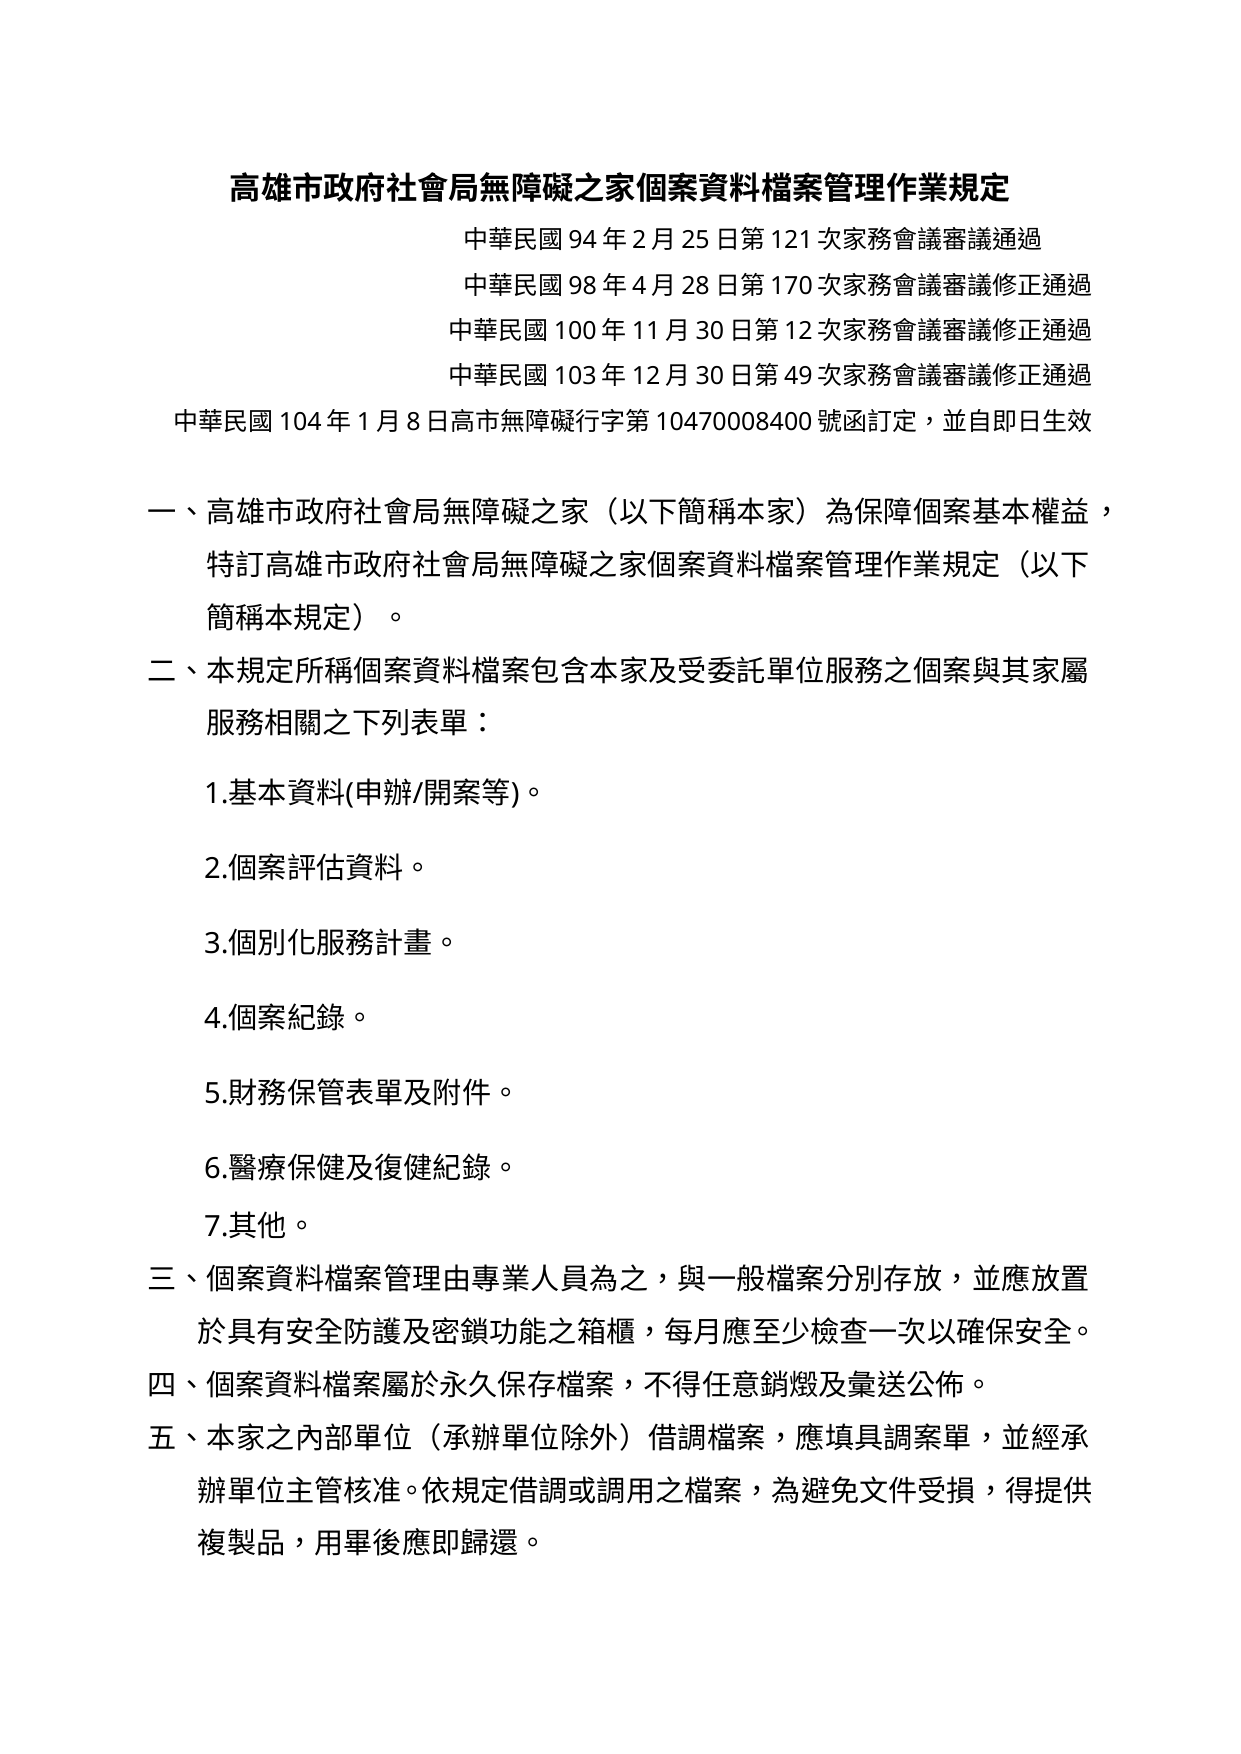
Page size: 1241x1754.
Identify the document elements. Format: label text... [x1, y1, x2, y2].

text 三、個案資料檔案管理由專業人員為之，與一般檔案分別存放，並應放置於具有安全防護及密鎖功能之箱櫃，每月應至少檢查一次以確保安全。 [148, 1256, 1092, 1351]
text 中華民國104年1月8日高市無障礙行字第10470008400號函訂定，並自即日生效 [148, 401, 1092, 437]
text 中華民國100年11月30日第12次家務會議審議修正通過 [148, 310, 1092, 347]
text 高雄市政府社會局無障礙之家個案資料檔案管理作業規定 [148, 163, 1092, 208]
text 五、本家之內部單位（承辦單位除外）借調檔案，應填具調案單，並經承辦單位主管核准。依規定借調或調用之檔案，為避免文件受損，得提供複製品，用畢後應即歸還。 [148, 1414, 1092, 1562]
text 2.個案評估資料。 [204, 828, 1092, 903]
text 6.醫療保健及復健紀錄。 [204, 1128, 1092, 1203]
text 中華民國98年4月28日第170次家務會議審議修正通過 [148, 265, 1092, 301]
text 中華民國103年12月30日第49次家務會議審議修正通過 [148, 356, 1092, 392]
text 7.其他。 [204, 1203, 1092, 1245]
text 一、高雄市政府社會局無障礙之家（以下簡稱本家）為保障個案基本權益，特訂高雄市政府社會局無障礙之家個案資料檔案管理作業規定（以下簡稱本規定）。 [148, 489, 1092, 637]
text 5.財務保管表單及附件。 [204, 1053, 1092, 1128]
text 四、個案資料檔案屬於永久保存檔案，不得任意銷燬及彙送公佈。 [148, 1361, 1092, 1404]
text 4.個案紀錄。 [204, 978, 1092, 1053]
text 1.基本資料(申辦/開案等)。 [204, 753, 1092, 828]
text 二、本規定所稱個案資料檔案包含本家及受委託單位服務之個案與其家屬服務相關之下列表單： [148, 647, 1092, 742]
text 中華民國94年2月25日第121次家務會議審議通過 [148, 220, 1042, 256]
text 3.個別化服務計畫。 [204, 903, 1092, 978]
